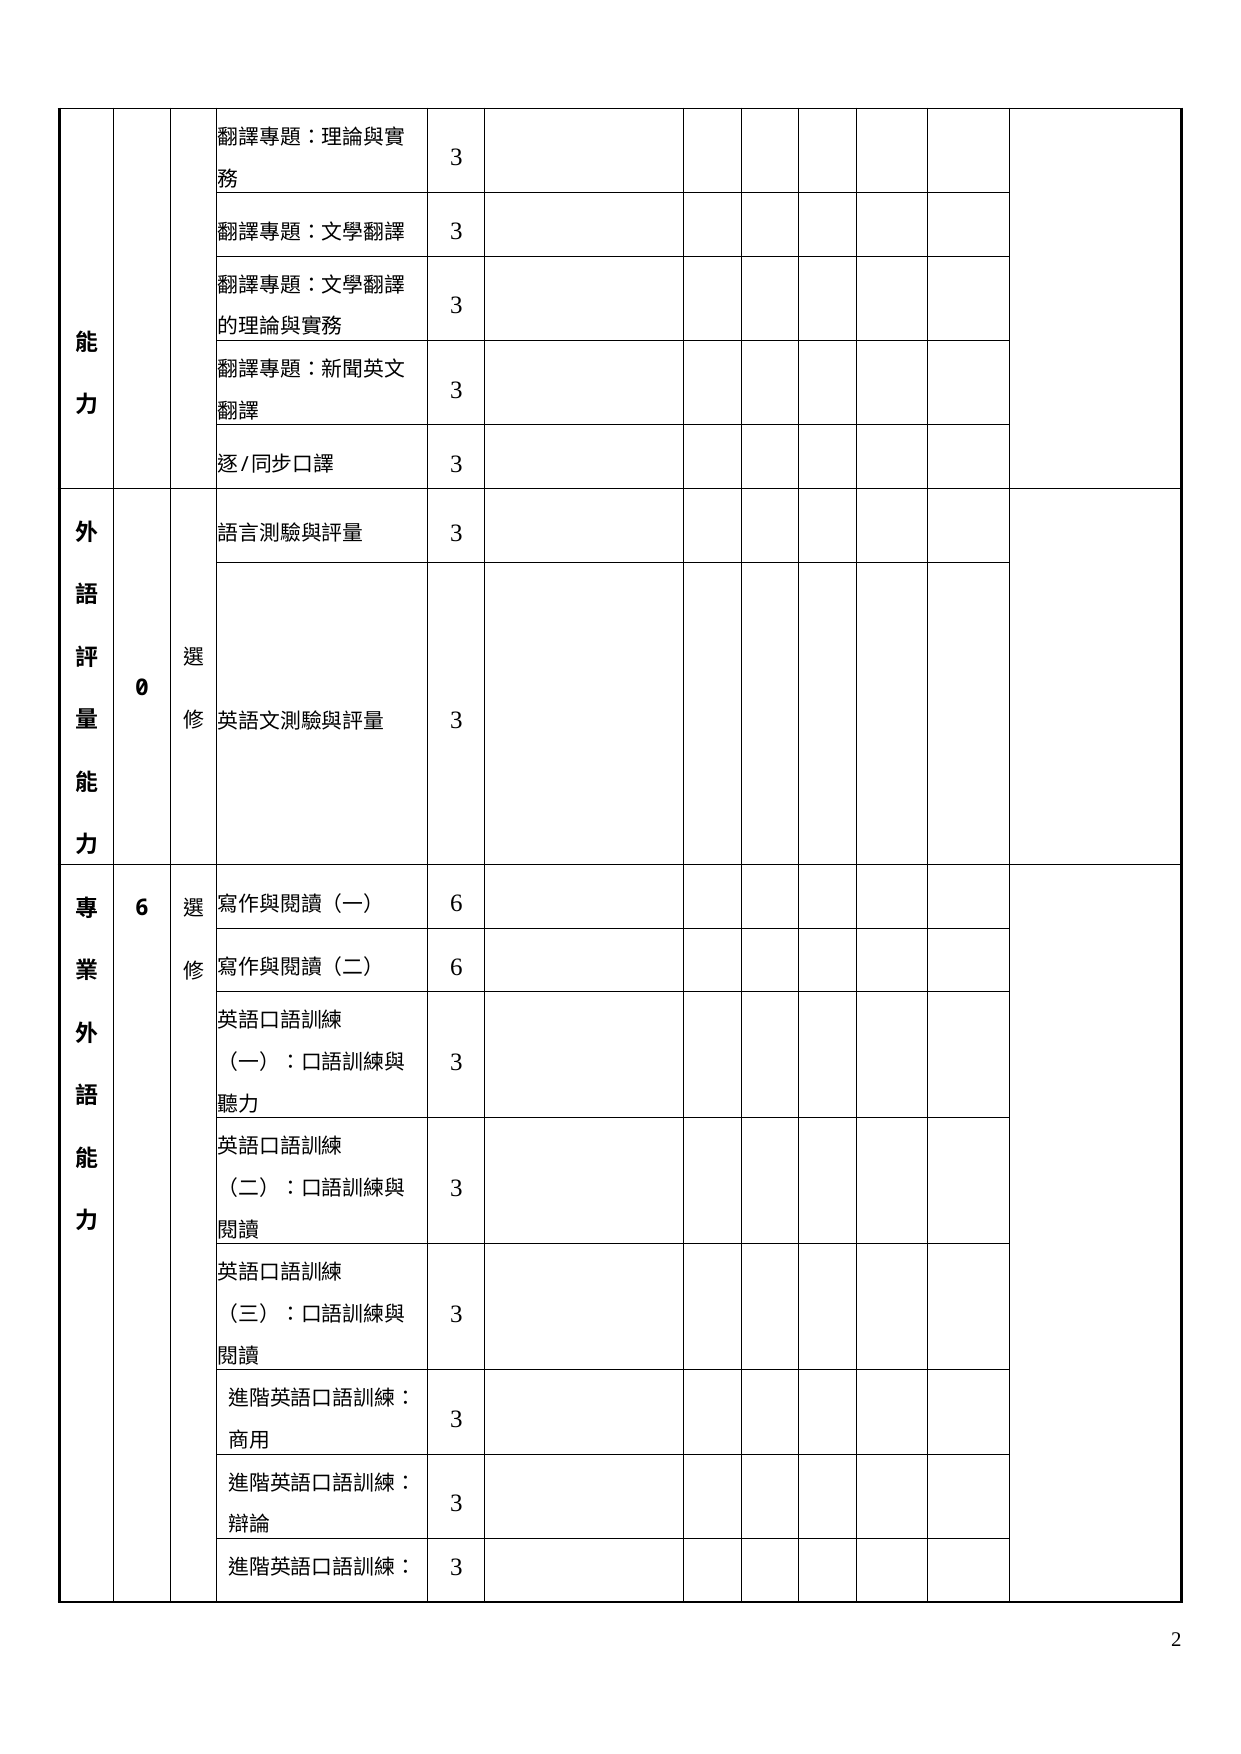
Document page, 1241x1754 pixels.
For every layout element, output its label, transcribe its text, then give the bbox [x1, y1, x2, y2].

table_cell [742, 193, 798, 256]
table_cell [928, 1455, 1009, 1538]
table_cell [742, 425, 798, 488]
table_cell [171, 109, 216, 488]
table_cell [684, 193, 741, 256]
table_cell [857, 865, 927, 927]
table_cell [742, 1370, 798, 1453]
table_cell [684, 865, 741, 927]
table_cell [742, 1539, 798, 1601]
table_cell [485, 1244, 683, 1369]
table_cell [857, 257, 927, 340]
table_cell [928, 929, 1009, 991]
table_cell [684, 1370, 741, 1453]
table_cell 進階英語口語訓練： [217, 1539, 427, 1601]
table_cell [1010, 109, 1180, 488]
table_cell [928, 109, 1009, 192]
table_cell [857, 1539, 927, 1601]
table_cell [485, 193, 683, 256]
table_cell [742, 1118, 798, 1243]
table_cell [485, 1370, 683, 1453]
table_cell [1010, 489, 1180, 864]
table_cell [684, 929, 741, 991]
table_cell 選修 [171, 489, 216, 864]
table_cell [857, 193, 927, 256]
table_cell 6 [114, 865, 170, 1601]
table_cell 3 [428, 1539, 484, 1601]
table_cell [742, 563, 798, 864]
table_cell [928, 193, 1009, 256]
table_cell 寫作與閱讀（二） [217, 929, 427, 991]
table_cell [485, 425, 683, 488]
table_cell [684, 489, 741, 562]
table_cell [799, 1539, 856, 1601]
table_cell [857, 1244, 927, 1369]
table_cell [928, 257, 1009, 340]
table_cell 3 [428, 1244, 484, 1369]
table_cell [684, 563, 741, 864]
table_cell 英語口語訓練（一）：口語訓練與聽力 [217, 992, 427, 1117]
table_cell 3 [428, 193, 484, 256]
table_cell [485, 341, 683, 424]
table_cell [742, 109, 798, 192]
table_cell [928, 341, 1009, 424]
table_cell [857, 109, 927, 192]
table_cell [684, 1118, 741, 1243]
table_cell [742, 1244, 798, 1369]
table_cell [1010, 865, 1180, 1601]
table_cell 專業外語能力 [61, 865, 113, 1601]
table_cell [799, 865, 856, 927]
table_cell 3 [428, 257, 484, 340]
table_cell [857, 1370, 927, 1453]
table_cell [857, 489, 927, 562]
table_cell 翻譯專題：文學翻譯 [217, 193, 427, 256]
table_cell [799, 341, 856, 424]
table_cell 翻譯專題：文學翻譯的理論與實務 [217, 257, 427, 340]
table_cell [799, 929, 856, 991]
table_cell [799, 193, 856, 256]
table_cell 選修 [171, 865, 216, 1601]
table_cell [799, 257, 856, 340]
table_cell 3 [428, 1370, 484, 1453]
table_cell [742, 341, 798, 424]
table_cell [928, 865, 1009, 927]
table_cell 3 [428, 1118, 484, 1243]
table_cell [799, 563, 856, 864]
table_cell [928, 563, 1009, 864]
table_cell 進階英語口語訓練：商用 [217, 1370, 427, 1453]
table_cell 3 [428, 1455, 484, 1538]
table_cell 逐/同步口譯 [217, 425, 427, 488]
table_cell [857, 563, 927, 864]
table_cell [742, 992, 798, 1117]
table_cell [742, 929, 798, 991]
table_cell [799, 425, 856, 488]
table_cell [928, 1244, 1009, 1369]
table_cell 寫作與閱讀（一） [217, 865, 427, 927]
table_cell 翻譯專題：新聞英文翻譯 [217, 341, 427, 424]
table_cell [684, 109, 741, 192]
table_cell [857, 1118, 927, 1243]
table_cell [799, 489, 856, 562]
table_cell [799, 992, 856, 1117]
table_cell [485, 1455, 683, 1538]
table_cell 3 [428, 563, 484, 864]
table_cell [928, 1539, 1009, 1601]
table_cell [928, 992, 1009, 1117]
table_cell [742, 865, 798, 927]
table_cell [485, 865, 683, 927]
table_cell [684, 1455, 741, 1538]
table_cell [799, 1244, 856, 1369]
table_cell 3 [428, 425, 484, 488]
table_cell [928, 1118, 1009, 1243]
table_cell 6 [428, 929, 484, 991]
table_cell [857, 1455, 927, 1538]
table_cell [928, 1370, 1009, 1453]
table_cell [799, 109, 856, 192]
table_cell [114, 109, 170, 488]
table_cell [485, 257, 683, 340]
table_cell [684, 992, 741, 1117]
table_cell [799, 1118, 856, 1243]
table_cell [485, 1118, 683, 1243]
table_cell 3 [428, 489, 484, 562]
table_cell [684, 1539, 741, 1601]
table_cell [799, 1370, 856, 1453]
table_cell 能力 [61, 109, 113, 488]
table_cell [485, 1539, 683, 1601]
table_cell [684, 1244, 741, 1369]
table_cell 英語口語訓練（三）：口語訓練與閱讀 [217, 1244, 427, 1369]
table_cell 0 [114, 489, 170, 864]
table_cell [742, 1455, 798, 1538]
table_cell [485, 489, 683, 562]
table_cell [485, 992, 683, 1117]
table_cell 英語口語訓練（二）：口語訓練與閱讀 [217, 1118, 427, 1243]
table_cell 3 [428, 109, 484, 192]
table_cell [799, 1455, 856, 1538]
table_cell 英語文測驗與評量 [217, 563, 427, 864]
table_cell 進階英語口語訓練：辯論 [217, 1455, 427, 1538]
table_cell [485, 109, 683, 192]
table_cell 翻譯專題：理論與實務 [217, 109, 427, 192]
table_cell [857, 425, 927, 488]
table_cell [928, 425, 1009, 488]
table_cell [742, 257, 798, 340]
table_cell [742, 489, 798, 562]
table_cell [485, 929, 683, 991]
table_cell [857, 992, 927, 1117]
table_cell 語言測驗與評量 [217, 489, 427, 562]
table_cell [684, 425, 741, 488]
table_cell [684, 257, 741, 340]
table_cell [857, 929, 927, 991]
table_cell [857, 341, 927, 424]
table_cell [928, 489, 1009, 562]
table_cell 3 [428, 992, 484, 1117]
table_cell 外語評量能力 [61, 489, 113, 864]
table_cell 3 [428, 341, 484, 424]
table_cell [684, 341, 741, 424]
table_cell 6 [428, 865, 484, 927]
table_cell [485, 563, 683, 864]
